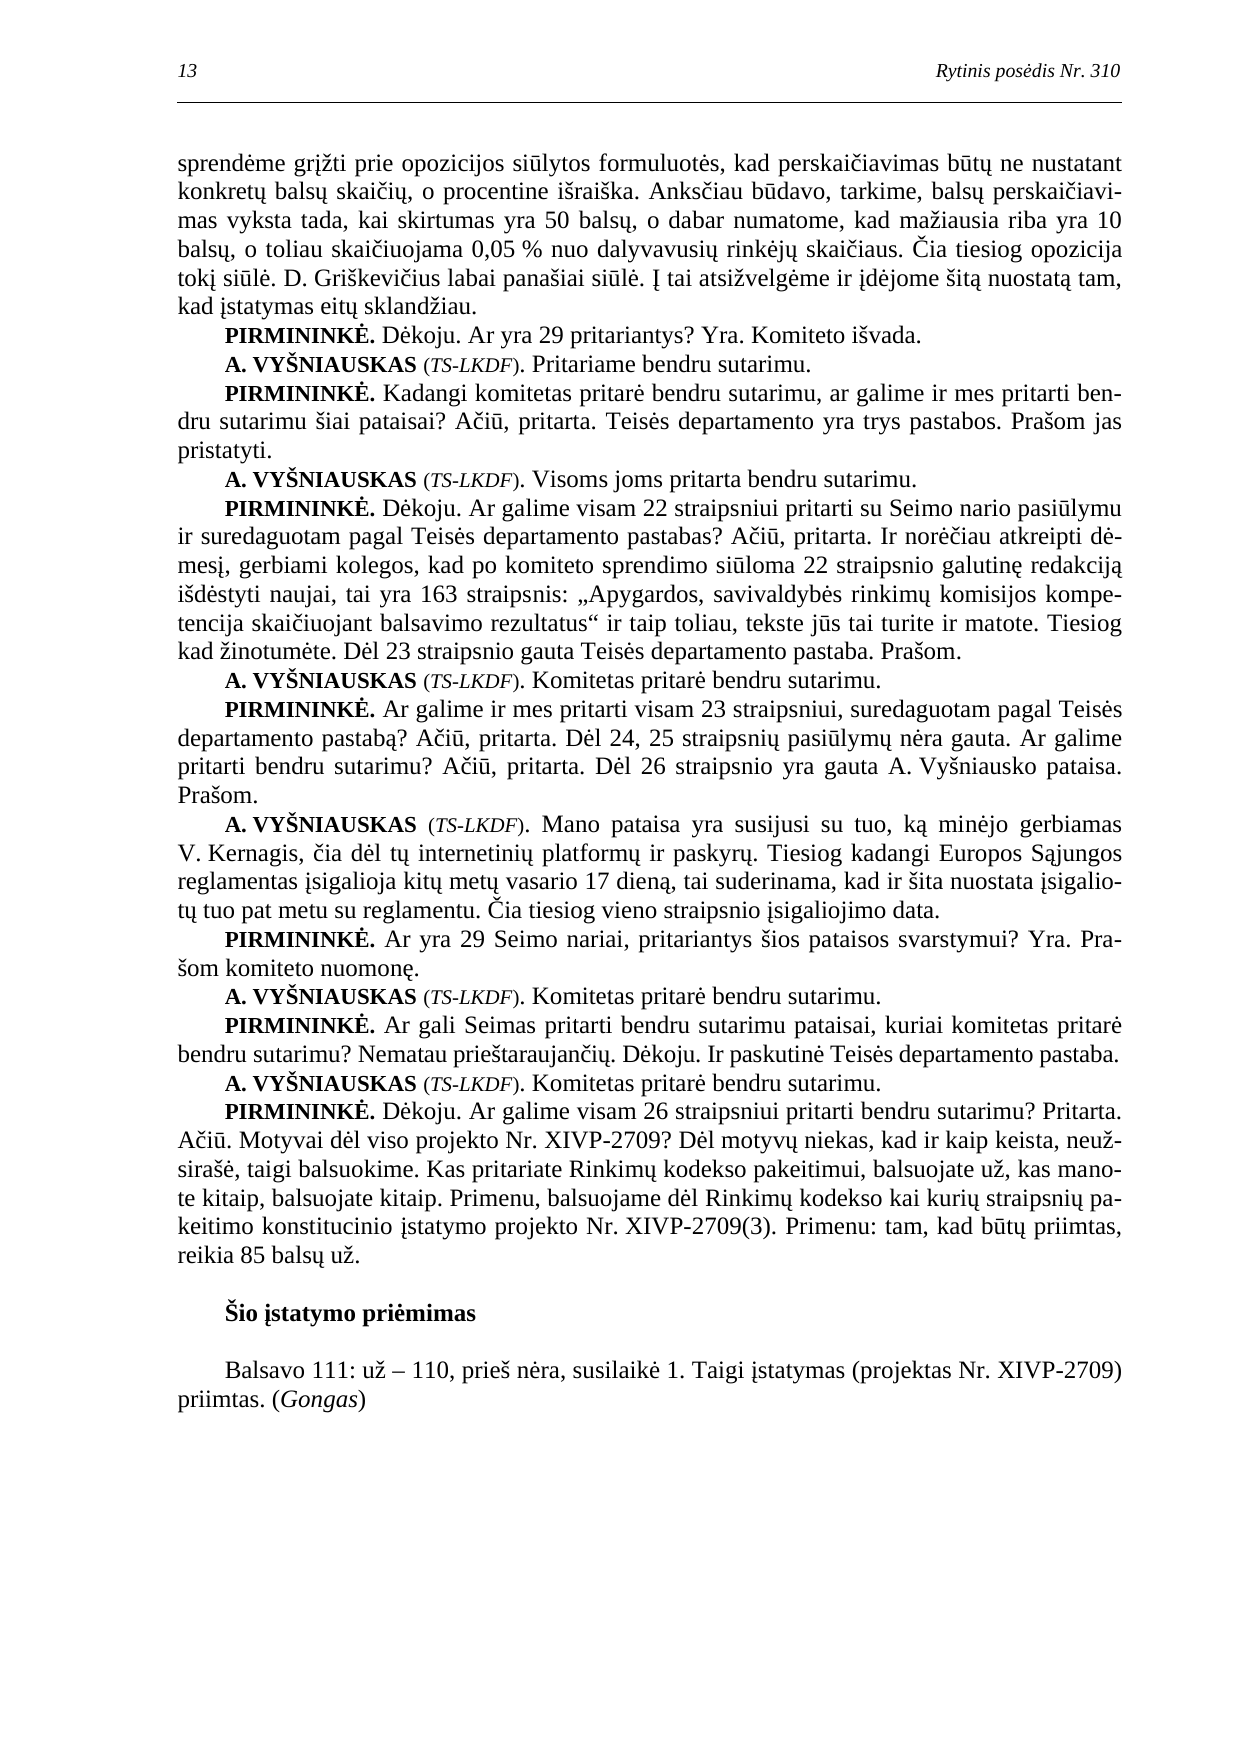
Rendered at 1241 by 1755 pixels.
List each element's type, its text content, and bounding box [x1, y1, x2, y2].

text PIRMININKĖ. Dė­ko­ju. Ar ga­li­me vi­sam 22 straips­niui pri­tar­ti su Sei­mo na­rio pa­siū­ly­mu ir su­re­da­guo­tam pa­gal Tei­sės de­par­ta­men­to pa­sta­bas? Ačiū, pri­tar­ta. Ir no­rė­čiau at­kreip­ti dė­me­sį, ger­bia­mi ko­le­gos, kad po ko­mi­te­to spren­di­mo siū­lo­ma 22 straips­nio ga­lu­ti­nę re­dak­ci­ją iš­dės­ty­ti nau­jai, tai yra 163 straips­nis: „Apy­gar­dos, sa­vi­val­dy­bės rin­ki­mų ko­mi­si­jos kom­pe­ten­ci­ja skai­čiuo­jant bal­sa­vi­mo re­zul­ta­tus“ ir taip to­liau, teks­te jūs tai tu­ri­te ir ma­to­te. Tie­siog kad ži­no­tu­mė­te. Dėl 23 straips­nio gau­ta Tei­sės de­par­ta­men­to pa­sta­ba. Pra­šom. [177, 493, 1122, 665]
text PIRMININKĖ. Dė­ko­ju. Ar yra 29 pri­ta­rian­tys? Yra. Ko­mi­te­to iš­va­da. [177, 320, 1122, 349]
text A. VYŠNIAUSKAS (TS-LKDF). Vi­soms joms pri­tar­ta ben­dru su­ta­ri­mu. [177, 464, 1122, 493]
text PIRMININKĖ. Ar ga­li Sei­mas pri­tar­ti ben­dru su­ta­ri­mu pa­tai­sai, ku­riai ko­mi­te­tas pri­ta­rė ben­dru su­ta­ri­mu? Ne­ma­tau prieš­ta­rau­jan­čių. Dė­ko­ju. Ir pas­ku­ti­nė Tei­sės de­par­ta­men­to pa­sta­ba. [177, 1010, 1122, 1068]
text PIRMININKĖ. Ar yra 29 Sei­mo na­riai, pri­ta­rian­tys šios pa­tai­sos svars­ty­mui? Yra. Pra­šom ko­mi­te­to nuo­mo­nę. [177, 924, 1122, 981]
text A. VYŠNIAUSKAS (TS-LKDF). Ma­no pa­tai­sa yra su­si­ju­si su tuo, ką mi­nė­jo ger­bia­mas V. Ker­na­gis, čia dėl tų in­ter­ne­ti­nių plat­for­mų ir pa­sky­rų. Tie­siog ka­dan­gi Eu­ro­pos Są­jun­gos reg­la­men­tas įsi­ga­lio­ja ki­tų me­tų va­sa­rio 17 die­ną, tai su­de­ri­na­ma, kad ir ši­ta nuo­sta­ta įsi­ga­lio­tų tuo pat me­tu su reg­la­men­tu. Čia tie­siog vie­no straips­nio įsi­ga­lio­ji­mo da­ta. [177, 809, 1122, 924]
text A. VYŠNIAUSKAS (TS-LKDF). Ko­mi­te­tas pri­ta­rė ben­dru su­ta­ri­mu. [177, 665, 1122, 694]
text PIRMININKĖ. Ar ga­li­me ir mes pri­tar­ti vi­sam 23 straips­niui, su­re­da­guo­tam pa­gal Tei­sės de­par­ta­men­to pa­sta­bą? Ačiū, pri­tar­ta. Dėl 24, 25 straips­nių pa­siū­ly­mų nė­ra gau­ta. Ar ga­li­me pri­tar­ti ben­dru su­ta­ri­mu? Ačiū, pri­tar­ta. Dėl 26 straips­nio yra gau­ta A. Vyš­niaus­ko pa­tai­sa. Pra­šom. [177, 694, 1122, 809]
text A. VYŠNIAUSKAS (TS-LKDF). Pri­ta­ria­me ben­dru su­ta­ri­mu. [177, 349, 1122, 378]
text PIRMININKĖ. Ka­dan­gi ko­mi­te­tas pri­ta­rė ben­dru su­ta­ri­mu, ar ga­li­me ir mes pri­tar­ti ben­dru su­ta­ri­mu šiai pa­tai­sai? Ačiū, pri­tar­ta. Tei­sės de­par­ta­men­to yra trys pa­sta­bos. Pra­šom jas pri­sta­ty­ti. [177, 378, 1122, 464]
text A. VYŠNIAUSKAS (TS-LKDF). Ko­mi­te­tas pri­ta­rė ben­dru su­ta­ri­mu. [177, 1068, 1122, 1096]
text spren­dė­me grįž­ti prie opo­zi­ci­jos siū­ly­tos for­mu­luo­tės, kad per­skai­čia­vi­mas bū­tų ne nu­sta­tant kon­kre­tų bal­sų skai­čių, o pro­cen­ti­ne iš­raiš­ka. Anks­čiau bū­da­vo, tar­ki­me, bal­sų per­skai­čia­vi­mas vyks­ta ta­da, kai skir­tu­mas yra 50 bal­sų, o da­bar nu­ma­to­me, kad ma­žiau­sia ri­ba yra 10 bal­sų, o to­liau skai­čiuo­ja­ma 0,05 % nuo da­ly­va­vu­sių rin­kė­jų skai­čiaus. Čia tie­siog opo­zi­ci­ja to­kį siū­lė. D. Griš­ke­vi­čius la­bai pa­na­šiai siū­lė. Į tai at­si­žvel­gė­me ir įdė­jo­me ši­tą nuo­sta­tą tam, kad įsta­ty­mas ei­tų sklan­džiau. [177, 148, 1122, 320]
text PIRMININKĖ. Dė­ko­ju. Ar ga­li­me vi­sam 26 straips­niui pri­tar­ti ben­dru su­ta­ri­mu? Pri­tar­ta. Ačiū. Mo­ty­vai dėl vi­so pro­jek­to Nr. XIVP-2709? Dėl mo­ty­vų nie­kas, kad ir kaip keis­ta, ne­už­si­ra­šė, tai­gi bal­suo­ki­me. Kas pri­ta­ria­te Rin­ki­mų ko­dek­so pa­kei­ti­mui, bal­suo­ja­te už, kas ma­no­te ki­taip, bal­suo­ja­te ki­taip. Pri­me­nu, bal­suo­ja­me dėl Rin­ki­mų ko­dek­so kai ku­rių straips­nių pa­kei­ti­mo kon­sti­tu­ci­nio įsta­ty­mo pro­jek­to Nr. XIVP-2709(3). Pri­me­nu: tam, kad bū­tų pri­im­tas, rei­kia 85 bal­sų už. [177, 1096, 1122, 1269]
text Bal­sa­vo 111: už – 110, prieš nė­ra, su­si­lai­kė 1. Tai­gi įsta­ty­mas (pro­jek­tas Nr. XIVP-2709) pri­im­tas. (Gon­gas) [177, 1355, 1122, 1413]
text Šio įsta­ty­mo pri­ėmi­mas [177, 1298, 1122, 1326]
text A. VYŠNIAUSKAS (TS-LKDF). Ko­mi­te­tas pri­ta­rė ben­dru su­ta­ri­mu. [177, 981, 1122, 1010]
